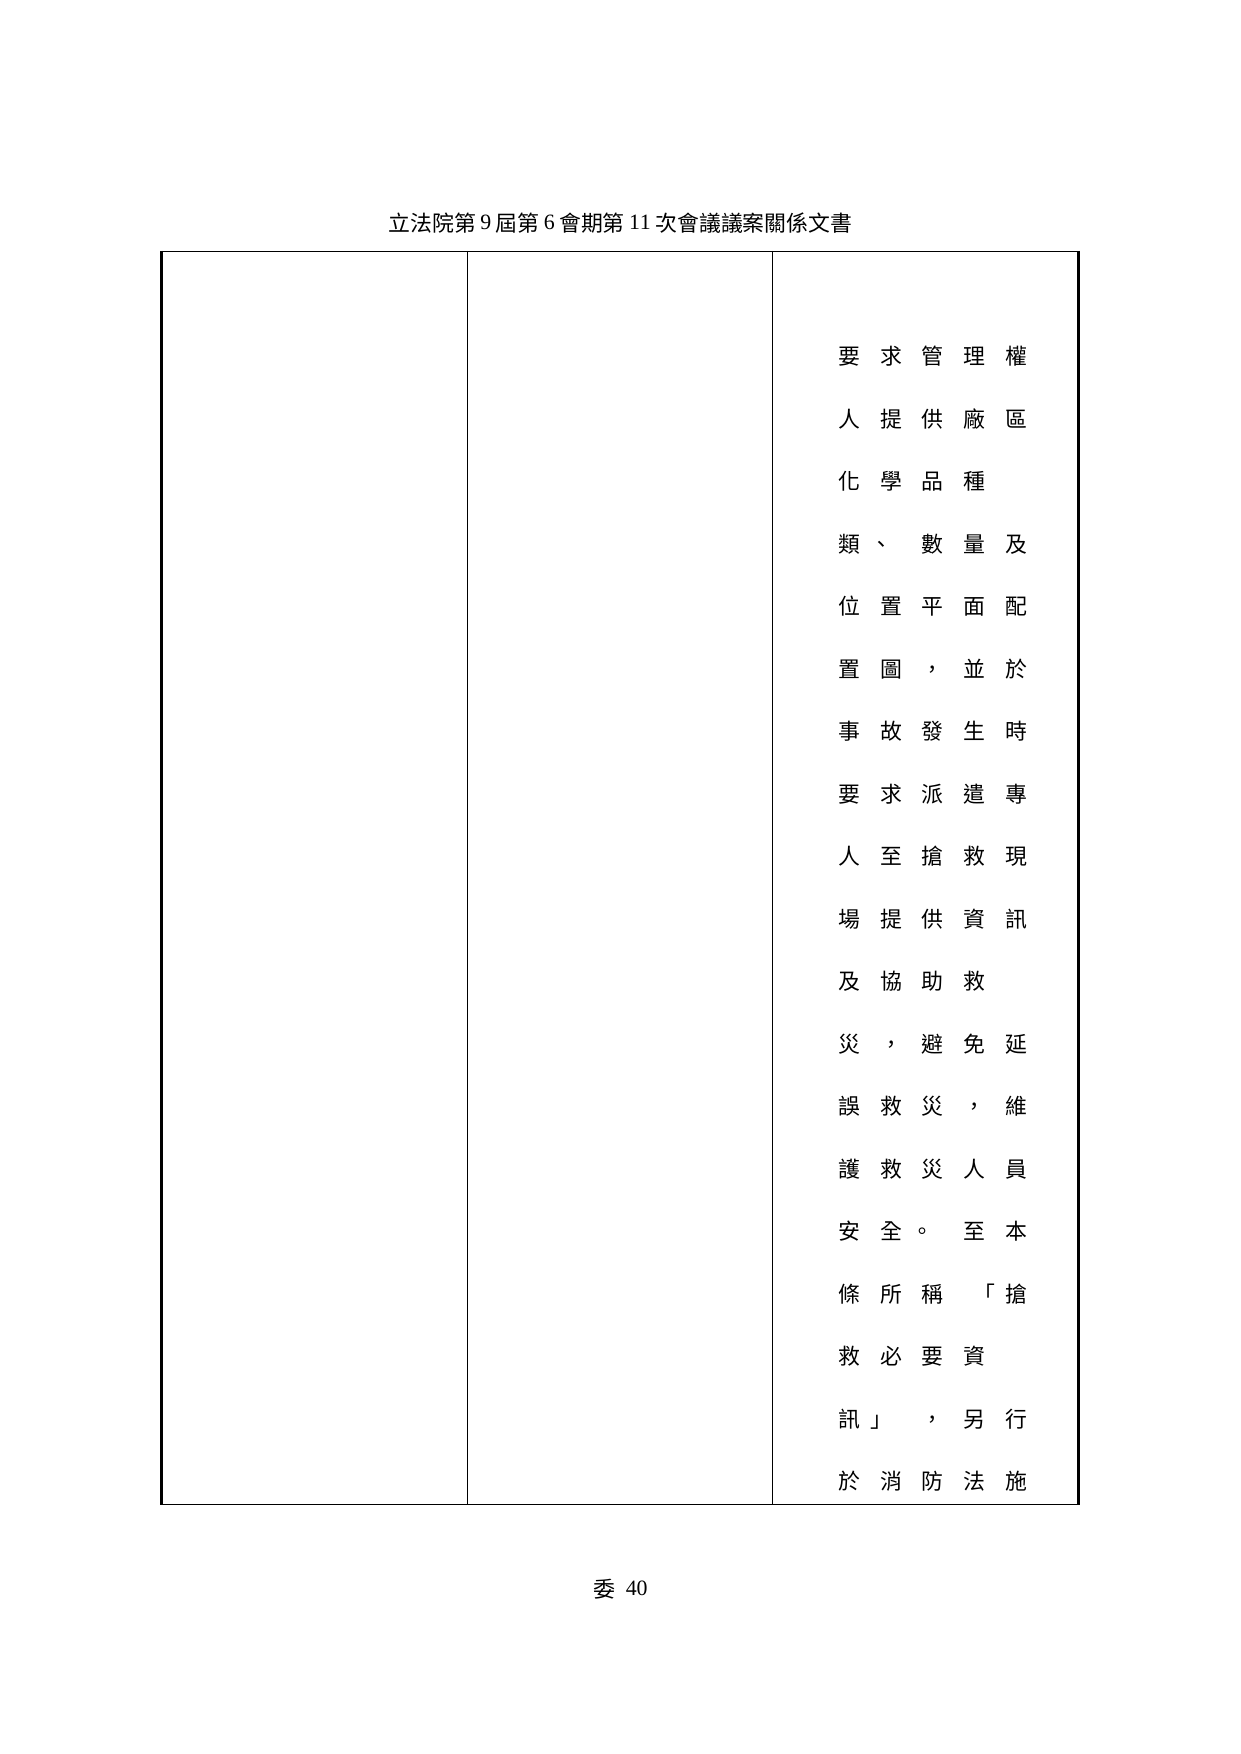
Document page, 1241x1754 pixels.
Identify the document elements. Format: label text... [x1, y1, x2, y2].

table_cell [468, 252, 772, 1504]
table_cell 要求管理權人提供廠區化學品種類、數量及位置平面配置圖，並於事故發生時要求派遣專人至搶救現場提供資訊及協助救災，避免延誤救災，維護救災人員安全。至本條所稱「搶救必要資訊」，另行於消防法施 [773, 252, 1077, 1504]
table_cell [163, 252, 467, 1504]
